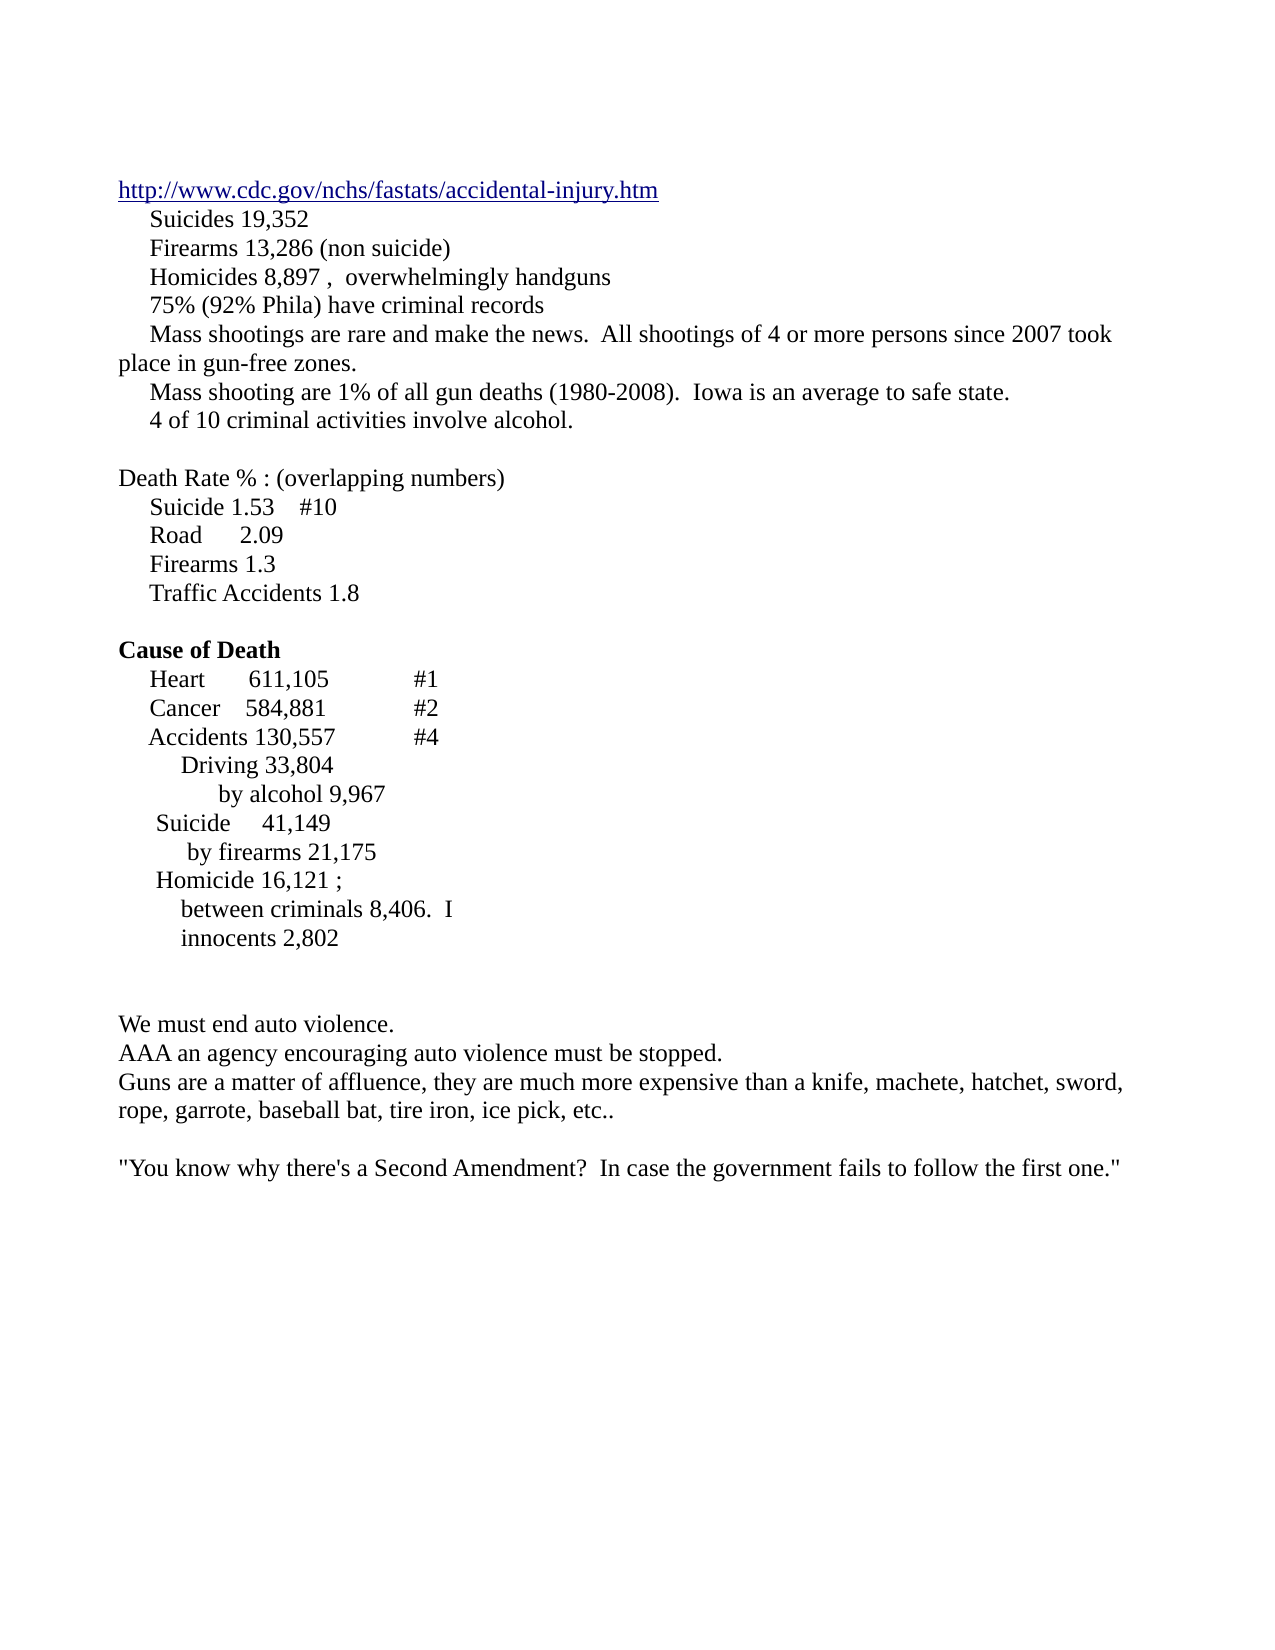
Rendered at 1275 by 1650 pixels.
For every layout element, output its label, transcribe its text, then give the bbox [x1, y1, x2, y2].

text 75% (92% Phila) have criminal records [118, 291, 1157, 319]
text Suicide 41,149 [118, 808, 1157, 837]
text Homicide 16,121 ; [118, 866, 1157, 894]
text 4 of 10 criminal activities involve alcohol. [118, 406, 1157, 434]
text Traffic Accidents 1.8 [118, 578, 1157, 607]
text Death Rate % : (overlapping numbers) [118, 463, 1157, 492]
text Cause of Death [118, 636, 1157, 664]
text http://www.cdc.gov/nchs/fastats/accidental-injury.htm [118, 176, 1157, 204]
text by alcohol 9,967 [118, 779, 1157, 808]
text between criminals 8,406. I [118, 894, 1157, 923]
text Mass shootings are rare and make the news. All shootings of 4 or more persons since 2007 took place in gun-free zones. [118, 319, 1157, 377]
text "You know why there's a Second Amendment? In case the government fails to follow the first one." [118, 1153, 1157, 1182]
text Suicide 1.53 #10 [118, 492, 1157, 521]
text Firearms 1.3 [118, 549, 1157, 578]
text AAA an agency encouraging auto violence must be stopped. [118, 1038, 1157, 1067]
text Accidents 130,557 #4 [118, 722, 1157, 751]
text We must end auto violence. [118, 1009, 1157, 1038]
text Guns are a matter of affluence, they are much more expensive than a knife, machete, hatchet, sword, rope, garrote, baseball bat, tire iron, ice pick, etc.. [118, 1067, 1157, 1124]
text Heart 611,105 #1 [118, 664, 1157, 693]
text Suicides 19,352 [118, 204, 1157, 233]
text Firearms 13,286 (non suicide) [118, 233, 1157, 262]
text by firearms 21,175 [118, 837, 1157, 866]
text Road 2.09 [118, 521, 1157, 549]
text innocents 2,802 [118, 923, 1157, 952]
text Cancer 584,881 #2 [118, 693, 1157, 722]
text Homicides 8,897 , overwhelmingly handguns [118, 262, 1157, 291]
text Driving 33,804 [118, 751, 1157, 779]
text Mass shooting are 1% of all gun deaths (1980-2008). Iowa is an average to safe state. [118, 377, 1157, 406]
